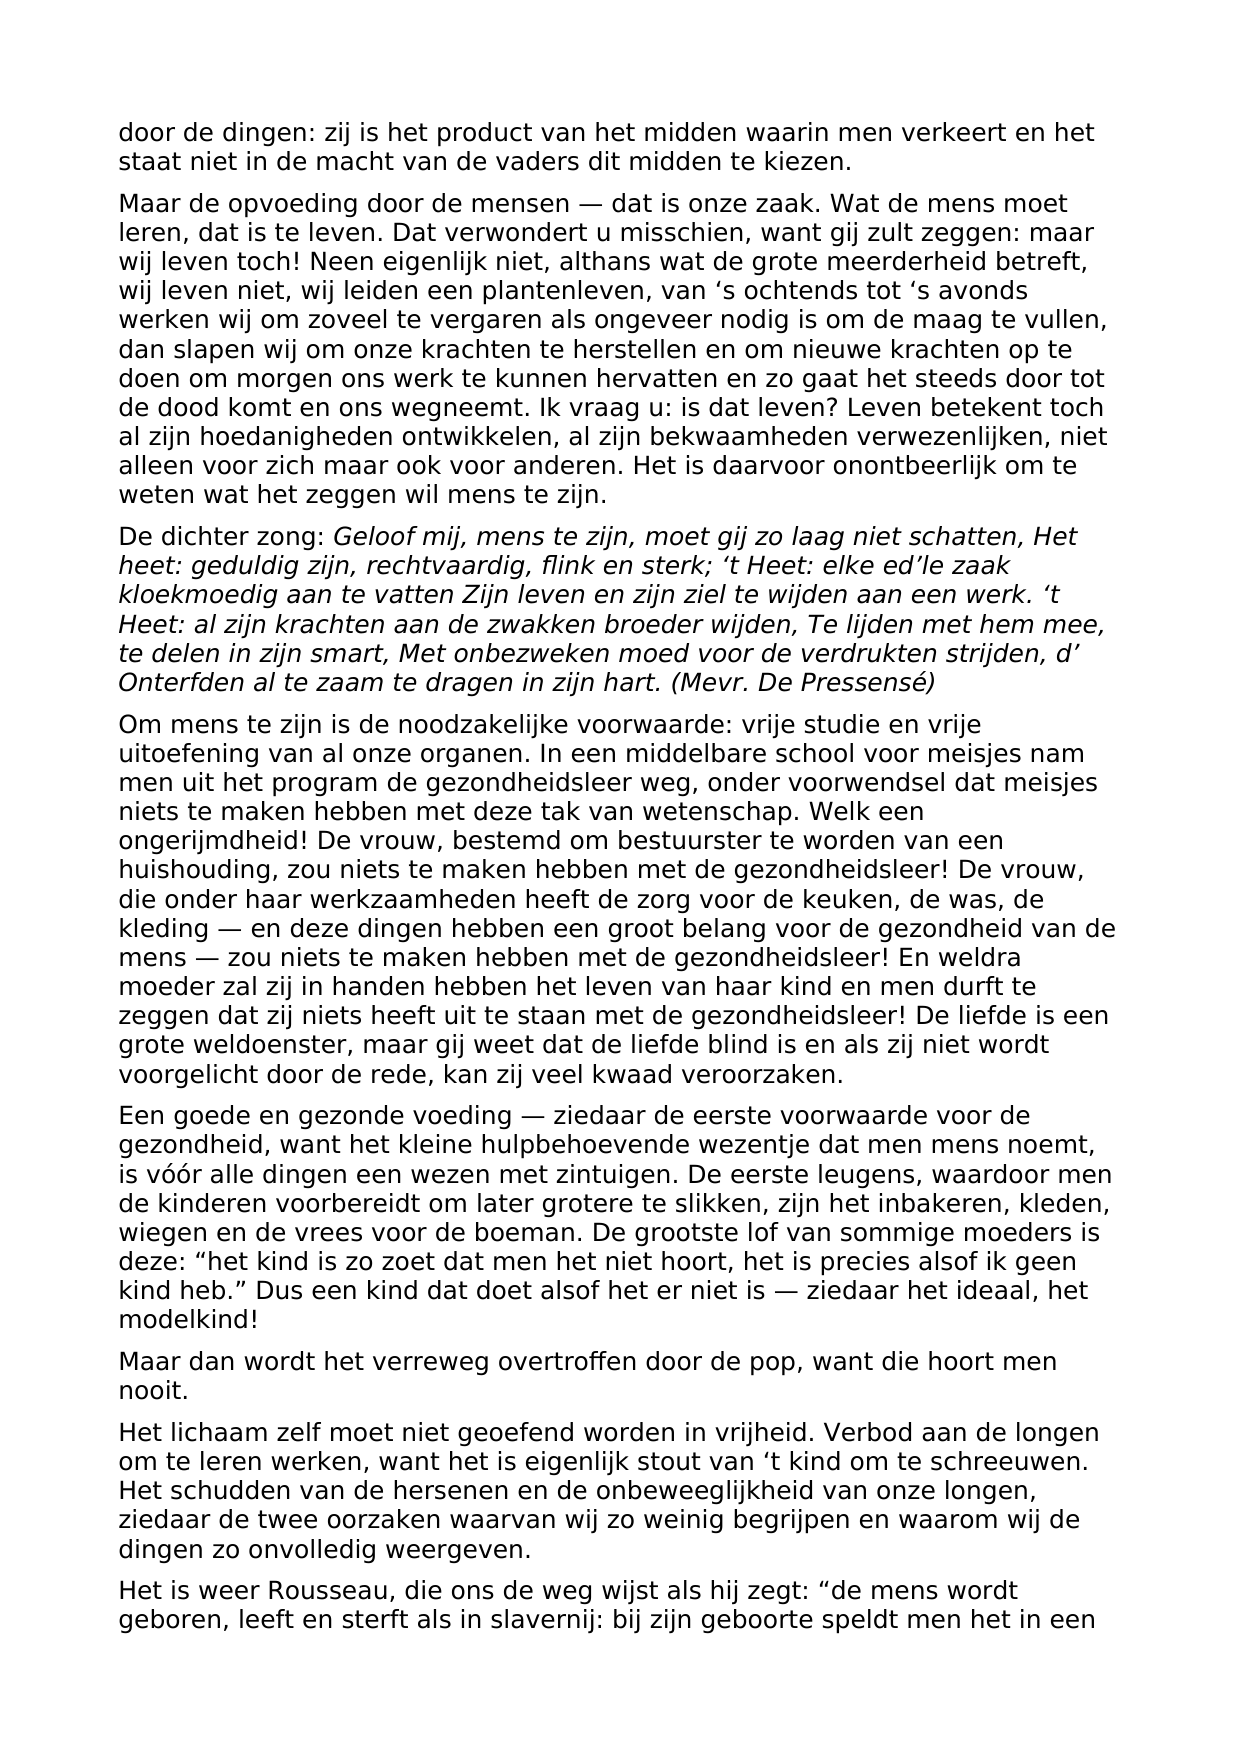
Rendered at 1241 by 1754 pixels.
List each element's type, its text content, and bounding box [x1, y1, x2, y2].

text door de dingen: zij is het product van het midden waarin men verkeert en het staat niet in de macht van de vaders dit midden te kiezen. [118, 118, 1122, 176]
text Het is weer Rousseau, die ons de weg wijst als hij zegt: “de mens wordt geboren, leeft en sterft als in slavernij: bij zijn geboorte speldt men het in een [118, 1576, 1122, 1635]
text Maar de opvoeding door de mensen — dat is onze zaak. Wat de mens moet leren, dat is te leven. Dat verwondert u misschien, want gij zult zeggen: maar wij leven toch! Neen eigenlijk niet, althans wat de grote meerderheid betreft, wij leven niet, wij leiden een plantenleven, van ‘s ochtends tot ‘s avonds werken wij om zoveel te vergaren als ongeveer nodig is om de maag te vullen, dan slapen wij om onze krachten te herstellen en om nieuwe krachten op te doen om morgen ons werk te kunnen hervatten en zo gaat het steeds door tot de dood komt en ons wegneemt. Ik vraag u: is dat leven? Leven betekent toch al zijn hoedanigheden ontwikkelen, al zijn bekwaamheden verwezenlijken, niet alleen voor zich maar ook voor anderen. Het is daarvoor onontbeerlijk om te weten wat het zeggen wil mens te zijn. [118, 189, 1122, 510]
text Om mens te zijn is de noodzakelijke voorwaarde: vrije studie en vrije uitoefening van al onze organen. In een middelbare school voor meisjes nam men uit het program de gezondheidsleer weg, onder voorwendsel dat meisjes niets te maken hebben met deze tak van wetenschap. Welk een ongerijmdheid! De vrouw, bestemd om bestuurster te worden van een huishouding, zou niets te maken hebben met de gezondheidsleer! De vrouw, die onder haar werkzaamheden heeft de zorg voor de keuken, de was, de kleding — en deze dingen hebben een groot belang voor de gezondheid van de mens — zou niets te maken hebben met de gezondheidsleer! En weldra moeder zal zij in handen hebben het leven van haar kind en men durft te zeggen dat zij niets heeft uit te staan met de gezondheidsleer! De liefde is een grote weldoenster, maar gij weet dat de liefde blind is en als zij niet wordt voorgelicht door de rede, kan zij veel kwaad veroorzaken. [118, 710, 1122, 1089]
text Maar dan wordt het verreweg overtroffen door de pop, want die hoort men nooit. [118, 1347, 1122, 1406]
text Een goede en gezonde voeding — ziedaar de eerste voorwaarde voor de gezondheid, want het kleine hulpbehoevende wezentje dat men mens noemt, is vóór alle dingen een wezen met zintuigen. De eerste leugens, waardoor men de kinderen voorbereidt om later grotere te slikken, zijn het inbakeren, kleden, wiegen en de vrees voor de boeman. De grootste lof van sommige moeders is deze: “het kind is zo zoet dat men het niet hoort, het is precies alsof ik geen kind heb.” Dus een kind dat doet alsof het er niet is — ziedaar het ideaal, het modelkind! [118, 1101, 1122, 1335]
text Het lichaam zelf moet niet geoefend worden in vrijheid. Verbod aan de longen om te leren werken, want het is eigenlijk stout van ‘t kind om te schreeuwen. Het schudden van de hersenen en de onbeweeglijkheid van onze longen, ziedaar de twee oorzaken waarvan wij zo weinig begrijpen en waarom wij de dingen zo onvolledig weergeven. [118, 1418, 1122, 1564]
text De dichter zong: Geloof mij, mens te zijn, moet gij zo laag niet schatten, Het heet: geduldig zijn, rechtvaardig, flink en sterk; ‘t Heet: elke ed’le zaak kloekmoedig aan te vatten Zijn leven en zijn ziel te wijden aan een werk. ‘t Heet: al zijn krachten aan de zwakken broeder wijden, Te lijden met hem mee, te delen in zijn smart, Met onbezweken moed voor de verdrukten strijden, d’ Onterfden al te zaam te dragen in zijn hart. (Mevr. De Pressensé) [118, 522, 1122, 697]
